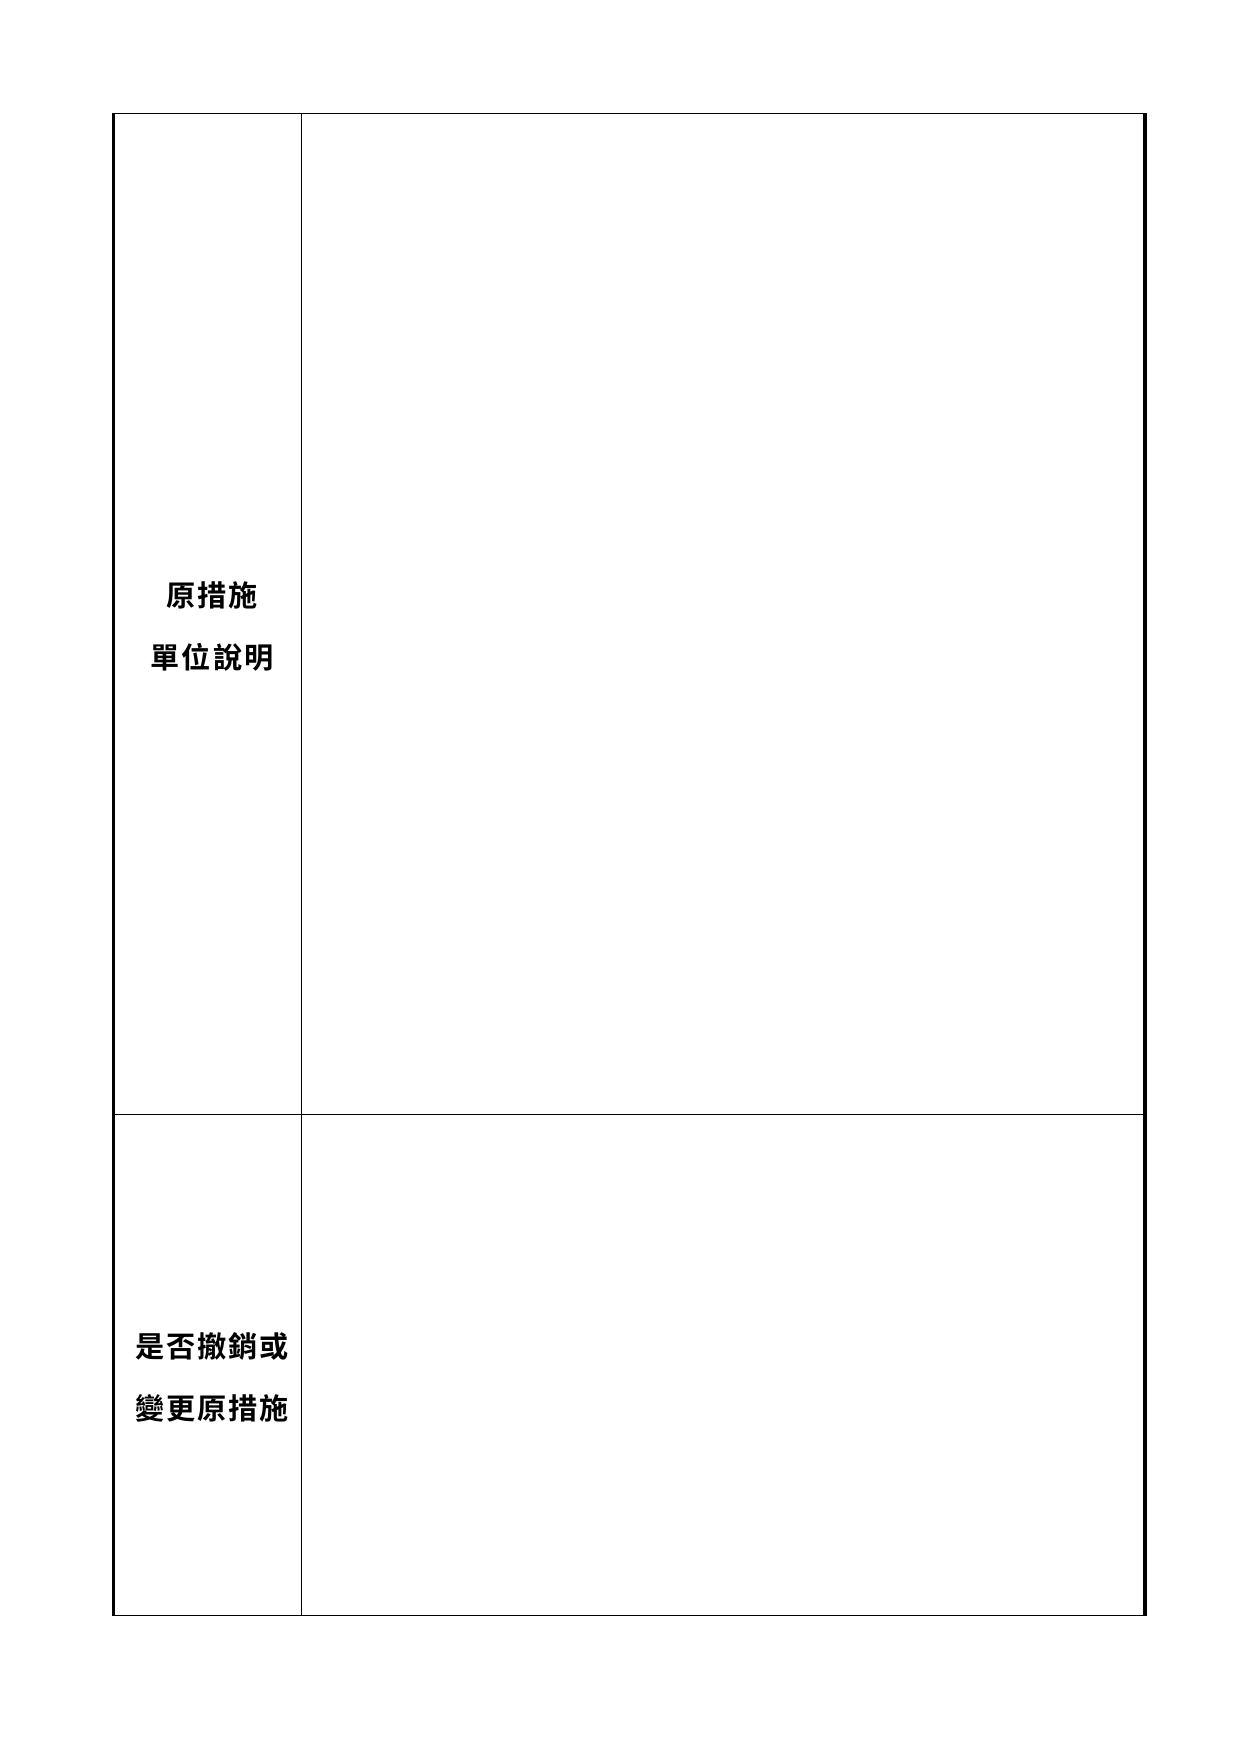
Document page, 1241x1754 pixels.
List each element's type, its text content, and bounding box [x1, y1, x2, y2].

table_cell [302, 1115, 1143, 1615]
table_cell 原措施 單位說明 [115, 114, 301, 1114]
table_cell 是否撤銷或 變更原措施 [115, 1115, 301, 1615]
table_cell [302, 114, 1143, 1114]
